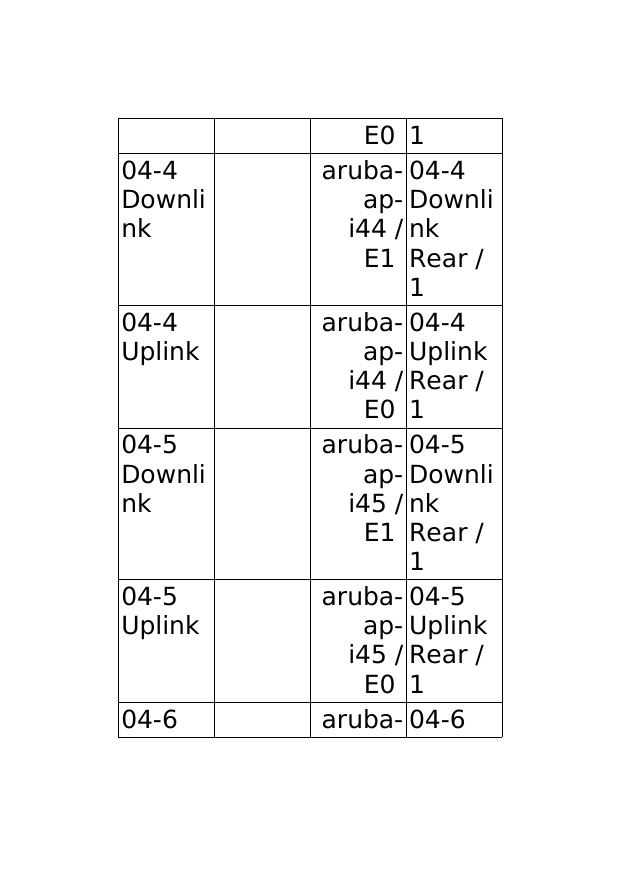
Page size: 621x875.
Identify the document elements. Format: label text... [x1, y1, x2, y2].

table_cell [215, 429, 310, 579]
table_cell 04-5 Downlink [119, 429, 214, 579]
table_cell 04-6 [119, 703, 214, 737]
table_cell E0 [311, 119, 406, 153]
table_cell aruba-ap-i44 / E0 [311, 306, 406, 428]
table_cell 1 [407, 119, 502, 153]
table_cell [215, 703, 310, 737]
table_cell [119, 119, 214, 153]
table_cell aruba-ap-i45 / E0 [311, 580, 406, 702]
table_cell [215, 580, 310, 702]
table_cell 04-5 Uplink Rear / 1 [407, 580, 502, 702]
table_cell [215, 154, 310, 305]
table_cell aruba-ap-i44 / E1 [311, 154, 406, 305]
table_cell aruba- [311, 703, 406, 737]
table_cell 04-4 Uplink Rear / 1 [407, 306, 502, 428]
table_cell 04-6 [407, 703, 502, 737]
table_cell [215, 306, 310, 428]
table_cell 04-4 Downlink Rear / 1 [407, 154, 502, 305]
table_cell 04-4 Downlink [119, 154, 214, 305]
table_cell 04-5 Downlink Rear / 1 [407, 429, 502, 579]
table_cell 04-4 Uplink [119, 306, 214, 428]
table_cell [215, 119, 310, 153]
table_cell aruba-ap-i45 / E1 [311, 429, 406, 579]
table_cell 04-5 Uplink [119, 580, 214, 702]
